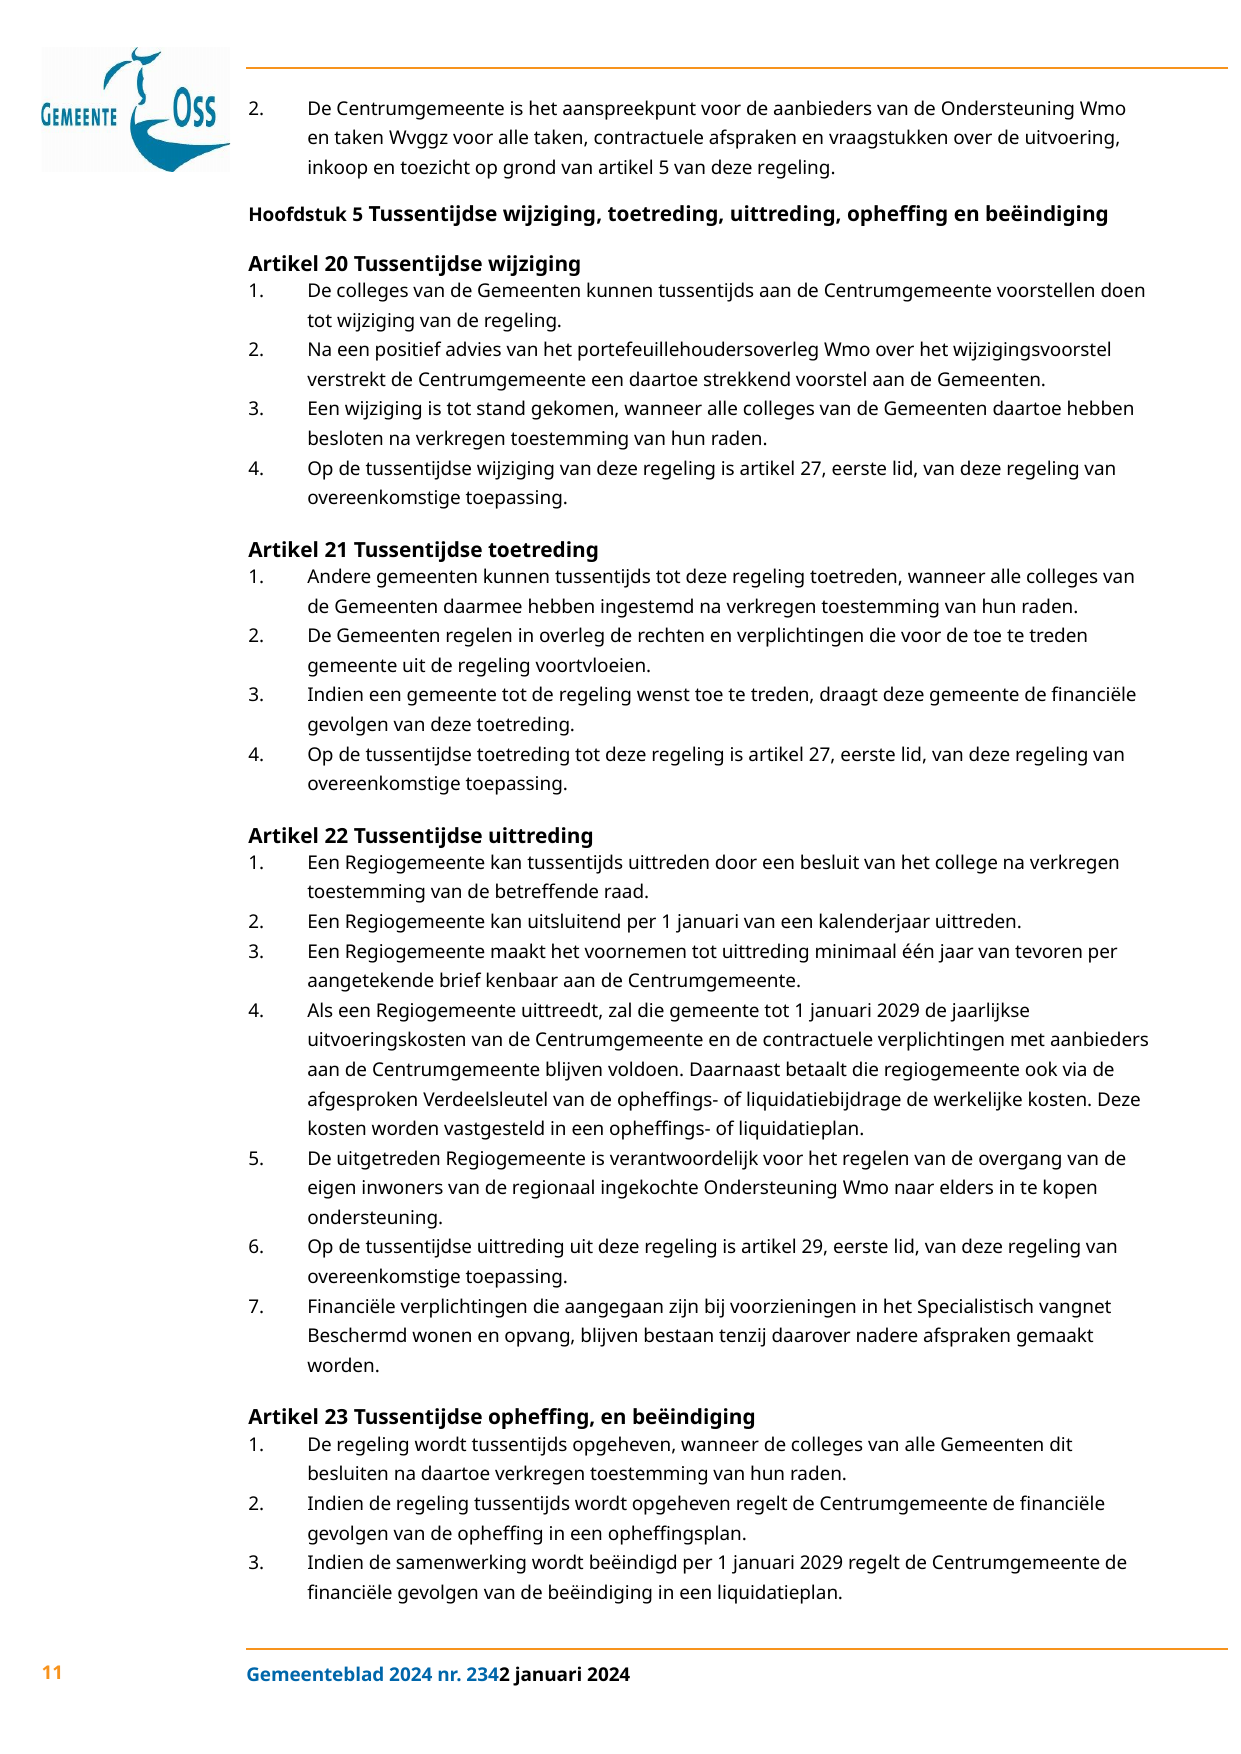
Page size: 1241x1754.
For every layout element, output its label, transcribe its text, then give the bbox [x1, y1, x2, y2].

list De Gemeenten regelen in overleg de rechten en verplichtingen die voor de toe te treden gemeente uit de regeling voortvloeien. [248, 622, 1152, 678]
list Indien een gemeente tot de regeling wenst toe te treden, draagt deze gemeente de financiële gevolgen van deze toetreding. [248, 682, 1152, 737]
text Artikel 21 Tussentijdse toetreding [248, 535, 1152, 563]
picture [41, 47, 231, 172]
text Artikel 23 Tussentijdse opheffing, en beëindiging [248, 1402, 1152, 1431]
list Indien de regeling tussentijds wordt opgeheven regelt de Centrumgemeente de financiële gevolgen van de opheffing in een opheffingsplan. [248, 1490, 1152, 1545]
list De Centrumgemeente is het aanspreekpunt voor de aanbieders van de Ondersteuning Wmo en taken Wvggz voor alle taken, contractuele afspraken en vraagstukken over de uitvoering, inkoop en toezicht op grond van artikel 5 van deze regeling. [248, 95, 1152, 180]
list Een Regiogemeente kan uitsluitend per 1 januari van een kalenderjaar uittreden. [248, 908, 1152, 934]
list Andere gemeenten kunnen tussentijds tot deze regeling toetreden, wanneer alle colleges van de Gemeenten daarmee hebben ingestemd na verkregen toestemming van hun raden. [248, 563, 1152, 618]
list Een Regiogemeente kan tussentijds uittreden door een besluit van het college na verkregen toestemming van de betreffende raad. [248, 849, 1152, 904]
list Na een positief advies van het portefeuillehoudersoverleg Wmo over het wijzigingsvoorstel verstrekt de Centrumgemeente een daartoe strekkend voorstel aan de Gemeenten. [248, 336, 1152, 392]
list Financiële verplichtingen die aangegaan zijn bij voorzieningen in het Specialistisch vangnet Beschermd wonen en opvang, blijven bestaan tenzij daarover nadere afspraken gemaakt worden. [248, 1293, 1152, 1378]
text Artikel 20 Tussentijdse wijziging [248, 249, 1152, 277]
list Op de tussentijdse wijziging van deze regeling is artikel 27, eerste lid, van deze regeling van overeenkomstige toepassing. [248, 455, 1152, 510]
list De regeling wordt tussentijds opgeheven, wanneer de colleges van alle Gemeenten dit besluiten na daartoe verkregen toestemming van hun raden. [248, 1431, 1152, 1486]
list Op de tussentijdse toetreding tot deze regeling is artikel 27, eerste lid, van deze regeling van overeenkomstige toepassing. [248, 741, 1152, 796]
list De uitgetreden Regiogemeente is verantwoordelijk voor het regelen van de overgang van de eigen inwoners van de regionaal ingekochte Ondersteuning Wmo naar elders in te kopen ondersteuning. [248, 1145, 1152, 1230]
list Indien de samenwerking wordt beëindigd per 1 januari 2029 regelt de Centrumgemeente de financiële gevolgen van de beëindiging in een liquidatieplan. [248, 1549, 1152, 1604]
text Artikel 22 Tussentijdse uittreding [248, 821, 1152, 849]
list De colleges van de Gemeenten kunnen tussentijds aan de Centrumgemeente voorstellen doen tot wijziging van de regeling. [248, 277, 1152, 333]
list Een Regiogemeente maakt het voornemen tot uittreding minimaal één jaar van tevoren per aangetekende brief kenbaar aan de Centrumgemeente. [248, 938, 1152, 993]
text Hoofdstuk 5 Tussentijdse wijziging, toetreding, uittreding, opheffing en beëindiging [248, 199, 1152, 228]
list Op de tussentijdse uittreding uit deze regeling is artikel 29, eerste lid, van deze regeling van overeenkomstige toepassing. [248, 1234, 1152, 1289]
list Als een Regiogemeente uittreedt, zal die gemeente tot 1 januari 2029 de jaarlijkse uitvoeringskosten van de Centrumgemeente en de contractuele verplichtingen met aanbieders aan de Centrumgemeente blijven voldoen. Daarnaast betaalt die regiogemeente ook via de afgesproken Verdeelsleutel van de opheffings- of liquidatiebijdrage de werkelijke kosten. Deze kosten worden vastgesteld in een opheffings- of liquidatieplan. [248, 997, 1152, 1141]
list Een wijziging is tot stand gekomen, wanneer alle colleges van de Gemeenten daartoe hebben besloten na verkregen toestemming van hun raden. [248, 396, 1152, 451]
